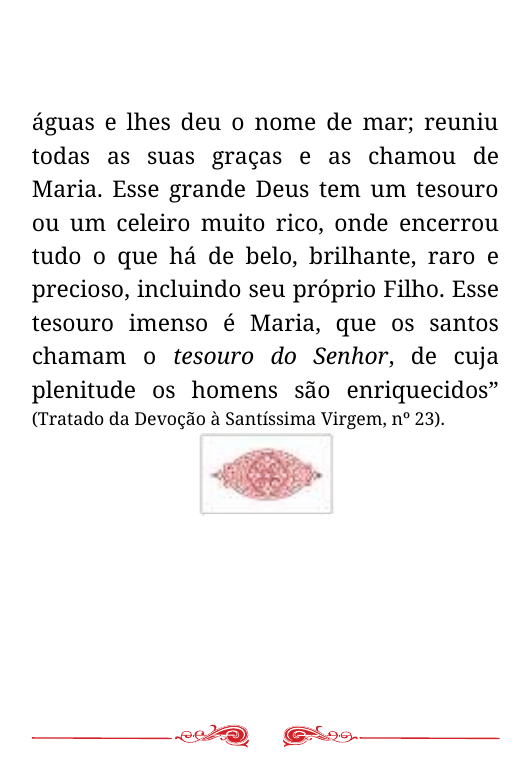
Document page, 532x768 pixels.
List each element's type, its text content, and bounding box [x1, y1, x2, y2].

text águas e lhes deu o nome de mar; reuniu todas as suas graças e as chamou de Maria. Esse grande Deus tem um tesouro ou um celeiro muito rico, onde encerrou tudo o que há de belo, brilhante, raro e precioso, incluindo seu próprio Filho. Esse tesouro imenso é Maria, que os santos chamam o tesouro do Senhor, de cuja plenitude os homens são enriquecidos” (Tratado da Devoção à Santíssima Virgem, nº 23). [32, 106, 499, 431]
